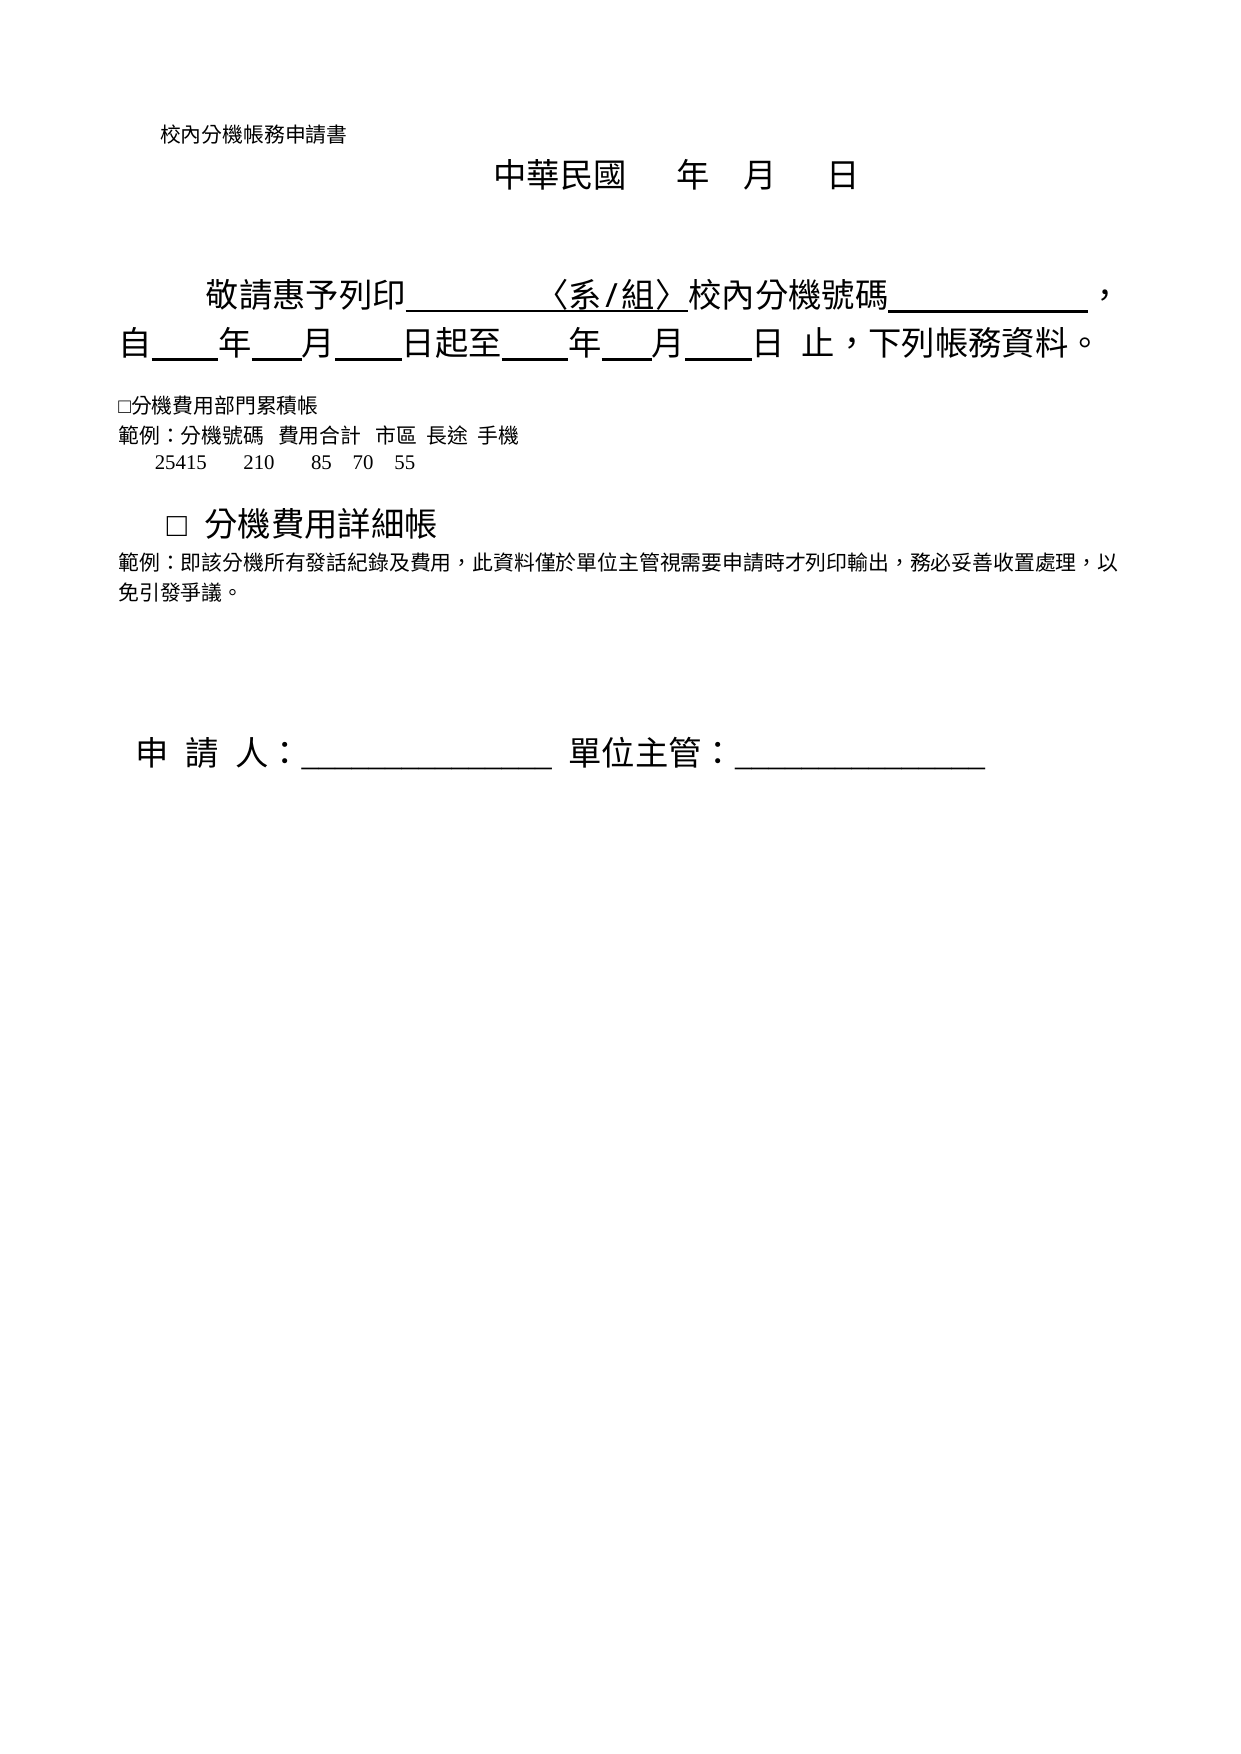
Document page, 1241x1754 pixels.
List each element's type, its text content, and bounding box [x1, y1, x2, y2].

text 敬請惠予列印 〈系/組〉校內分機號碼 ， 自 年 月 日起至 年 月 日 止，下列帳務資料。 [118, 269, 1122, 365]
text 校內分機帳務申請書 [118, 118, 1122, 148]
text 範例：即該分機所有發話紀錄及費用，此資料僅於單位主管視需要申請時才列印輸出，務必妥善收置處理，以免引發爭議。 [118, 546, 1122, 607]
text 25415 210 85 70 55 [118, 450, 1122, 474]
list 分機費用詳細帳 [167, 498, 1176, 546]
text 中華民國 年 月 日 [118, 148, 1122, 197]
text □分機費用部門累積帳 [118, 389, 1122, 420]
text 範例：分機號碼 費用合計 市區 長途 手機 [118, 420, 1122, 450]
text 申 請 人：_______________ 單位主管：_______________ [118, 727, 1122, 775]
